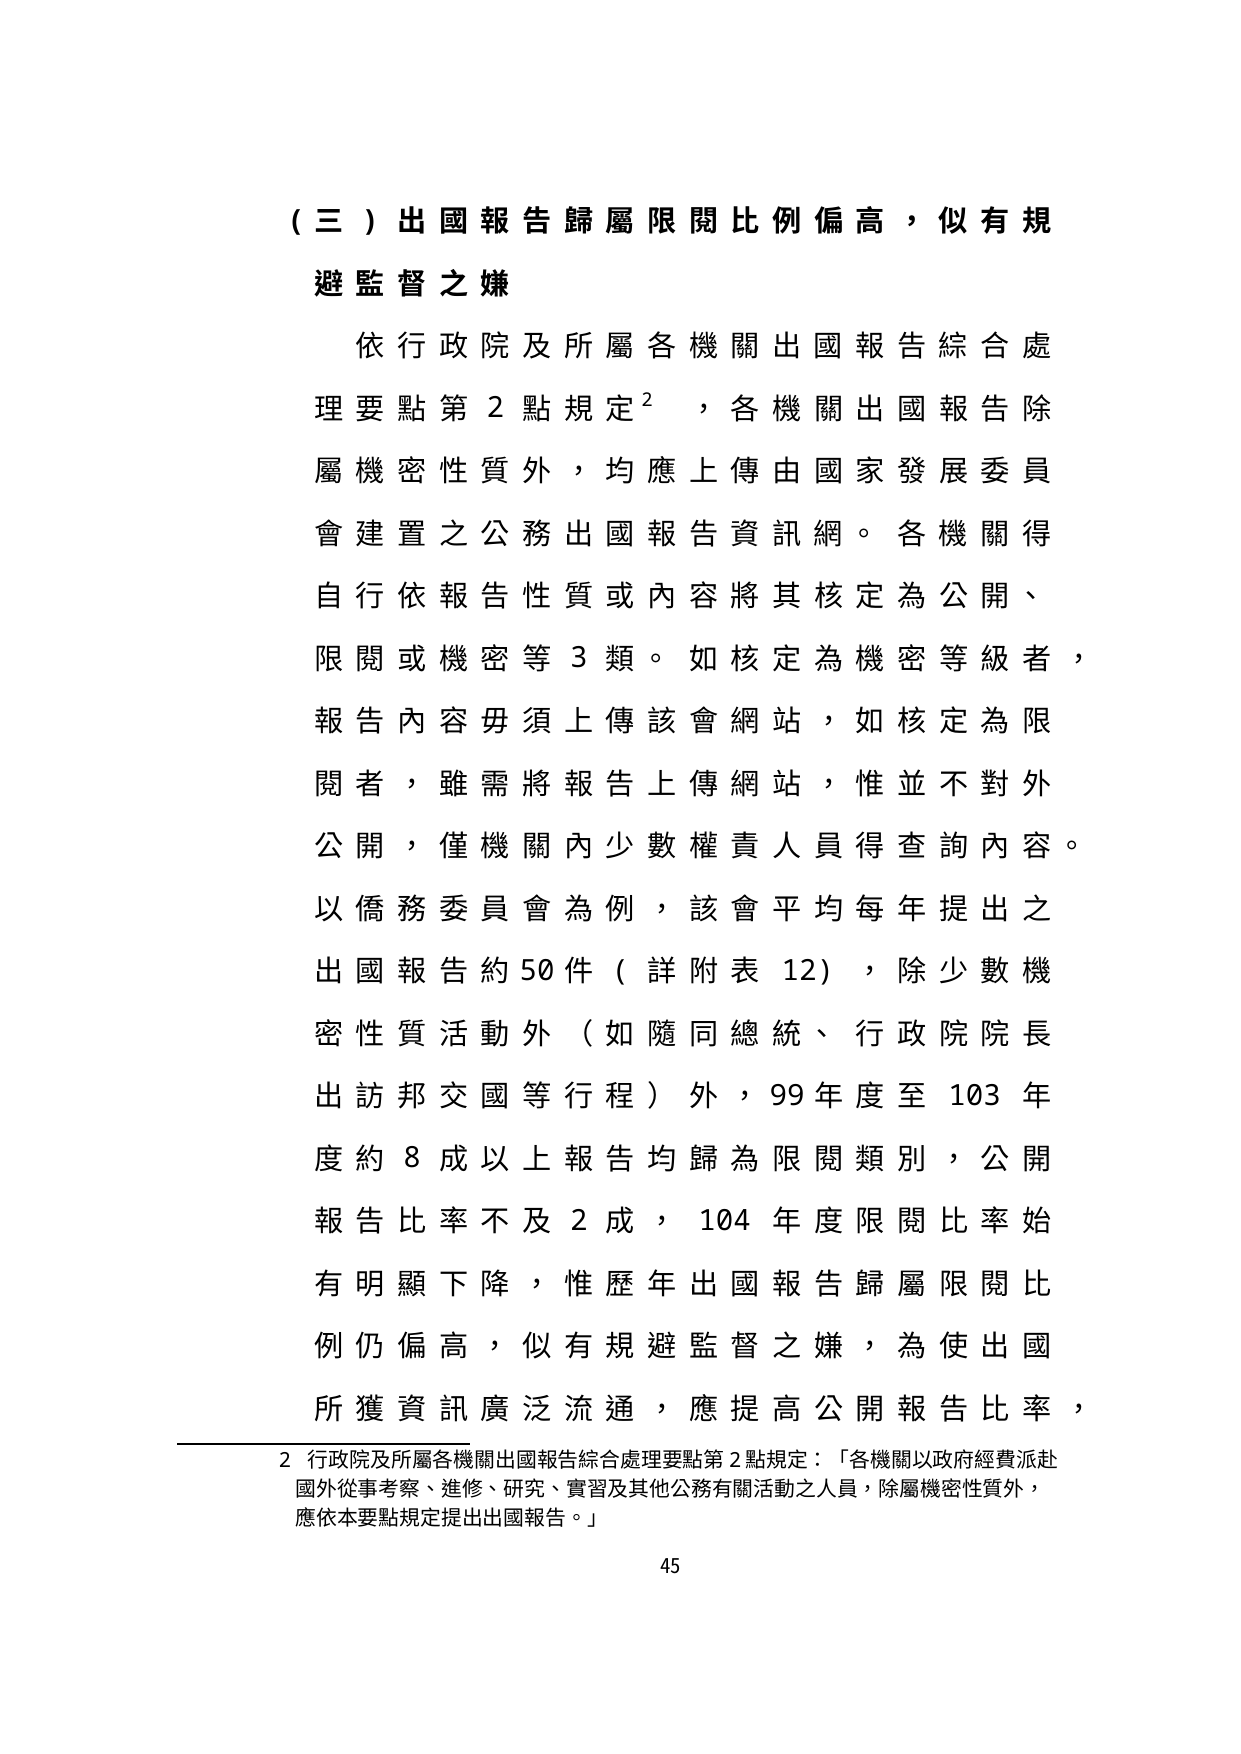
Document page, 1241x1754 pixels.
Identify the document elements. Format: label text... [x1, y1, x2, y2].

text 行政院及所屬各機關出國報告綜合處理要點第2點規定：「各機關以政府經費派赴國外從事考察、進修、研究、實習及其他公務有關活動之人員，除屬機密性質外，應依本要點規定提出出國報告。」 [278, 1444, 1063, 1532]
text 依行政院及所屬各機關出國報告綜合處理要點第2點規定，各機關出國報告除屬機密性質外，均應上傳由國家發展委員會建置之公務出國報告資訊網。各機關得自行依報告性質或內容將其核定為公開、限閱或機密等3類。如核定為機密等級者，報告內容毋須上傳該會網站，如核定為限閱者，雖需將報告上傳網站，惟並不對外公開，僅機關內少數權責人員得查詢內容。以僑務委員會為例，該會平均每年提出之出國報告約50件(詳附表12)，除少數機密性質活動外（如隨同總統、行政院院長出訪邦交國等行程）外，99年度至103年度約8成以上報告均歸為限閱類別，公開報告比率不及2成，104年度限閱比率始有明顯下降，惟歷年出國報告歸屬限閱比例仍偏高，似有規避監督之嫌，為使出國所獲資訊廣泛流通，應提高公開報告比率，以擴大出國報告對外揭露之範圍。 [271, 302, 1058, 1427]
text (三)出國報告歸屬限閱比例偏高，似有規避監督之嫌 [242, 177, 1058, 302]
